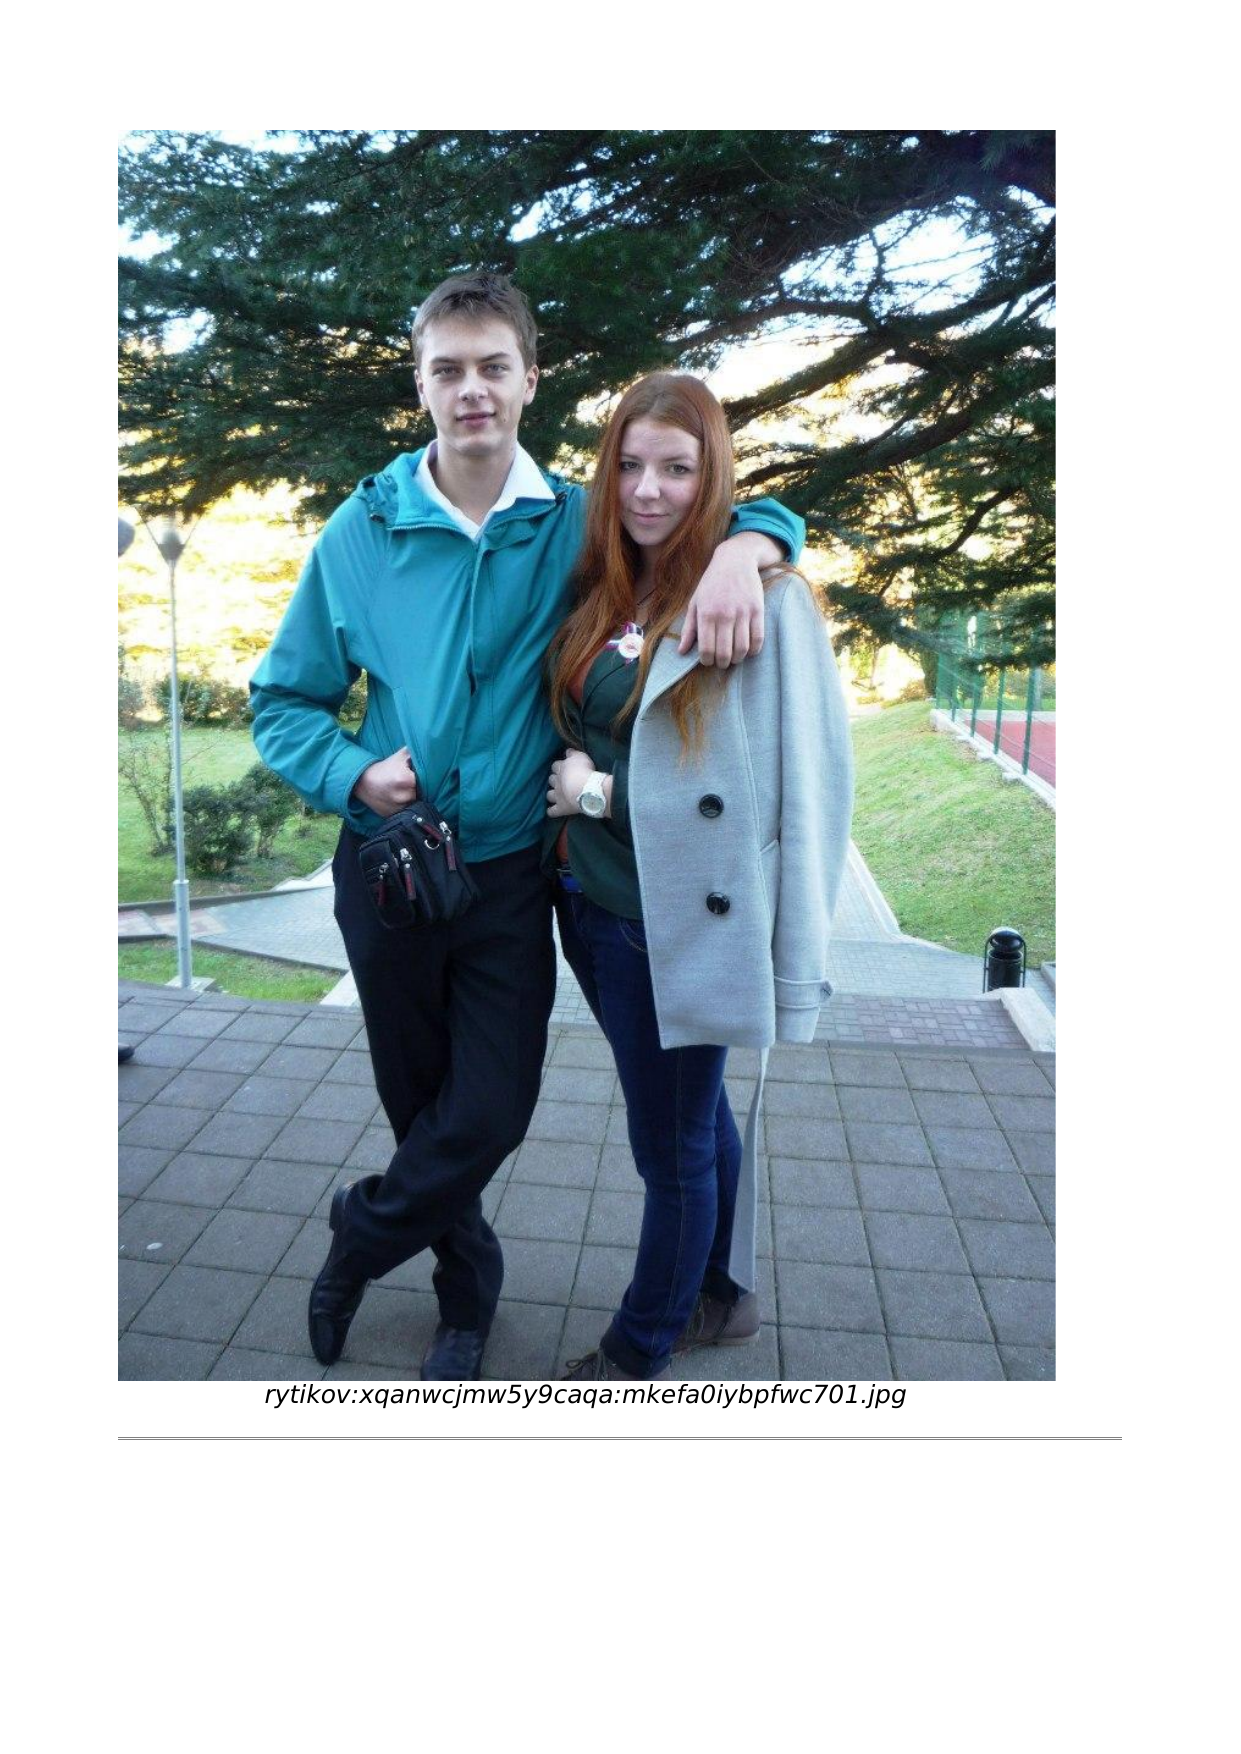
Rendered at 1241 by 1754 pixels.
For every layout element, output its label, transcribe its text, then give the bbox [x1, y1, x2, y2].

picture [118, 130, 1056, 1381]
text rytikov:xqanwcjmw5y9caqa:mkefa0iybpfwc701.jpg [118, 1381, 1056, 1410]
